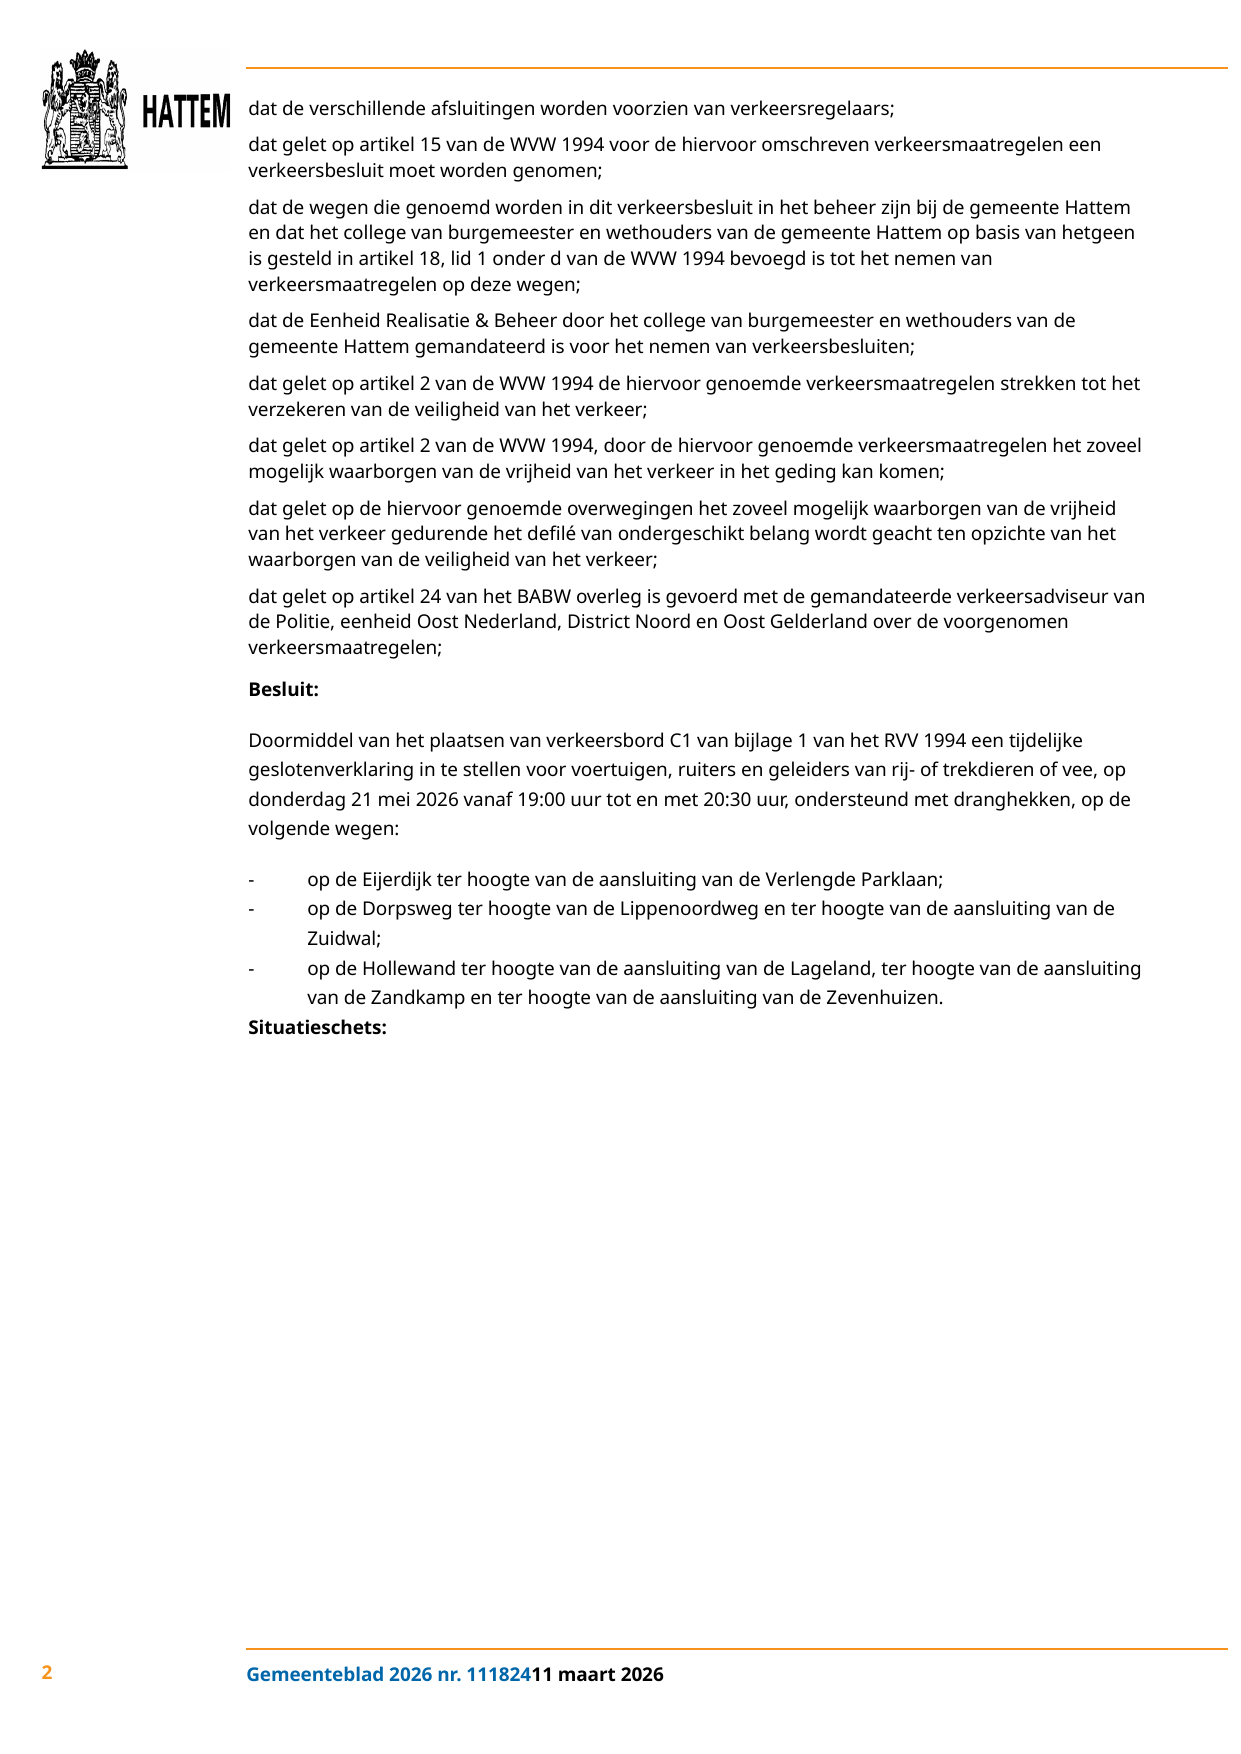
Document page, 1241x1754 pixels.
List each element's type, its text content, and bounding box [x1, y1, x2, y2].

picture [41, 47, 231, 172]
text Situatieschets: [248, 1014, 1152, 1040]
text Besluit: [248, 676, 1152, 702]
text dat gelet op artikel 2 van de WVW 1994 de hiervoor genoemde verkeersmaatregelen strekken tot het verzekeren van de veiligheid van het verkeer; [248, 370, 1152, 422]
text dat gelet op artikel 2 van de WVW 1994, door de hiervoor genoemde verkeersmaatregelen het zoveel mogelijk waarborgen van de vrijheid van het verkeer in het geding kan komen; [248, 432, 1152, 484]
text dat gelet op de hiervoor genoemde overwegingen het zoveel mogelijk waarborgen van de vrijheid van het verkeer gedurende het defilé van ondergeschikt belang wordt geacht ten opzichte van het waarborgen van de veiligheid van het verkeer; [248, 495, 1152, 572]
text dat gelet op artikel 15 van de WVW 1994 voor de hiervoor omschreven verkeersmaatregelen een verkeersbesluit moet worden genomen; [248, 131, 1152, 183]
text dat de Eenheid Realisatie & Beheer door het college van burgemeester en wethouders van de gemeente Hattem gemandateerd is voor het nemen van verkeersbesluiten; [248, 308, 1152, 359]
list op de Eijerdijk ter hoogte van de aansluiting van de Verlengde Parklaan; [248, 866, 1152, 892]
list op de Hollewand ter hoogte van de aansluiting van de Lageland, ter hoogte van de aansluiting van de Zandkamp en ter hoogte van de aansluiting van de Zevenhuizen. [248, 955, 1152, 1010]
text dat de wegen die genoemd worden in dit verkeersbesluit in het beheer zijn bij de gemeente Hattem en dat het college van burgemeester en wethouders van de gemeente Hattem op basis van hetgeen is gesteld in artikel 18, lid 1 onder d van de WVW 1994 bevoegd is tot het nemen van verkeersmaatregelen op deze wegen; [248, 194, 1152, 297]
text dat gelet op artikel 24 van het BABW overleg is gevoerd met de gemandateerde verkeersadviseur van de Politie, eenheid Oost Nederland, District Noord en Oost Gelderland over de voorgenomen verkeersmaatregelen; [248, 583, 1152, 660]
text Doormiddel van het plaatsen van verkeersbord C1 van bijlage 1 van het RVV 1994 een tijdelijke geslotenverklaring in te stellen voor voertuigen, ruiters en geleiders van rij- of trekdieren of vee, op donderdag 21 mei 2026 vanaf 19:00 uur tot en met 20:30 uur, ondersteund met dranghekken, op de volgende wegen: [248, 727, 1152, 841]
text dat de verschillende afsluitingen worden voorzien van verkeersregelaars; [248, 95, 1152, 121]
list op de Dorpsweg ter hoogte van de Lippenoordweg en ter hoogte van de aansluiting van de Zuidwal; [248, 896, 1152, 951]
